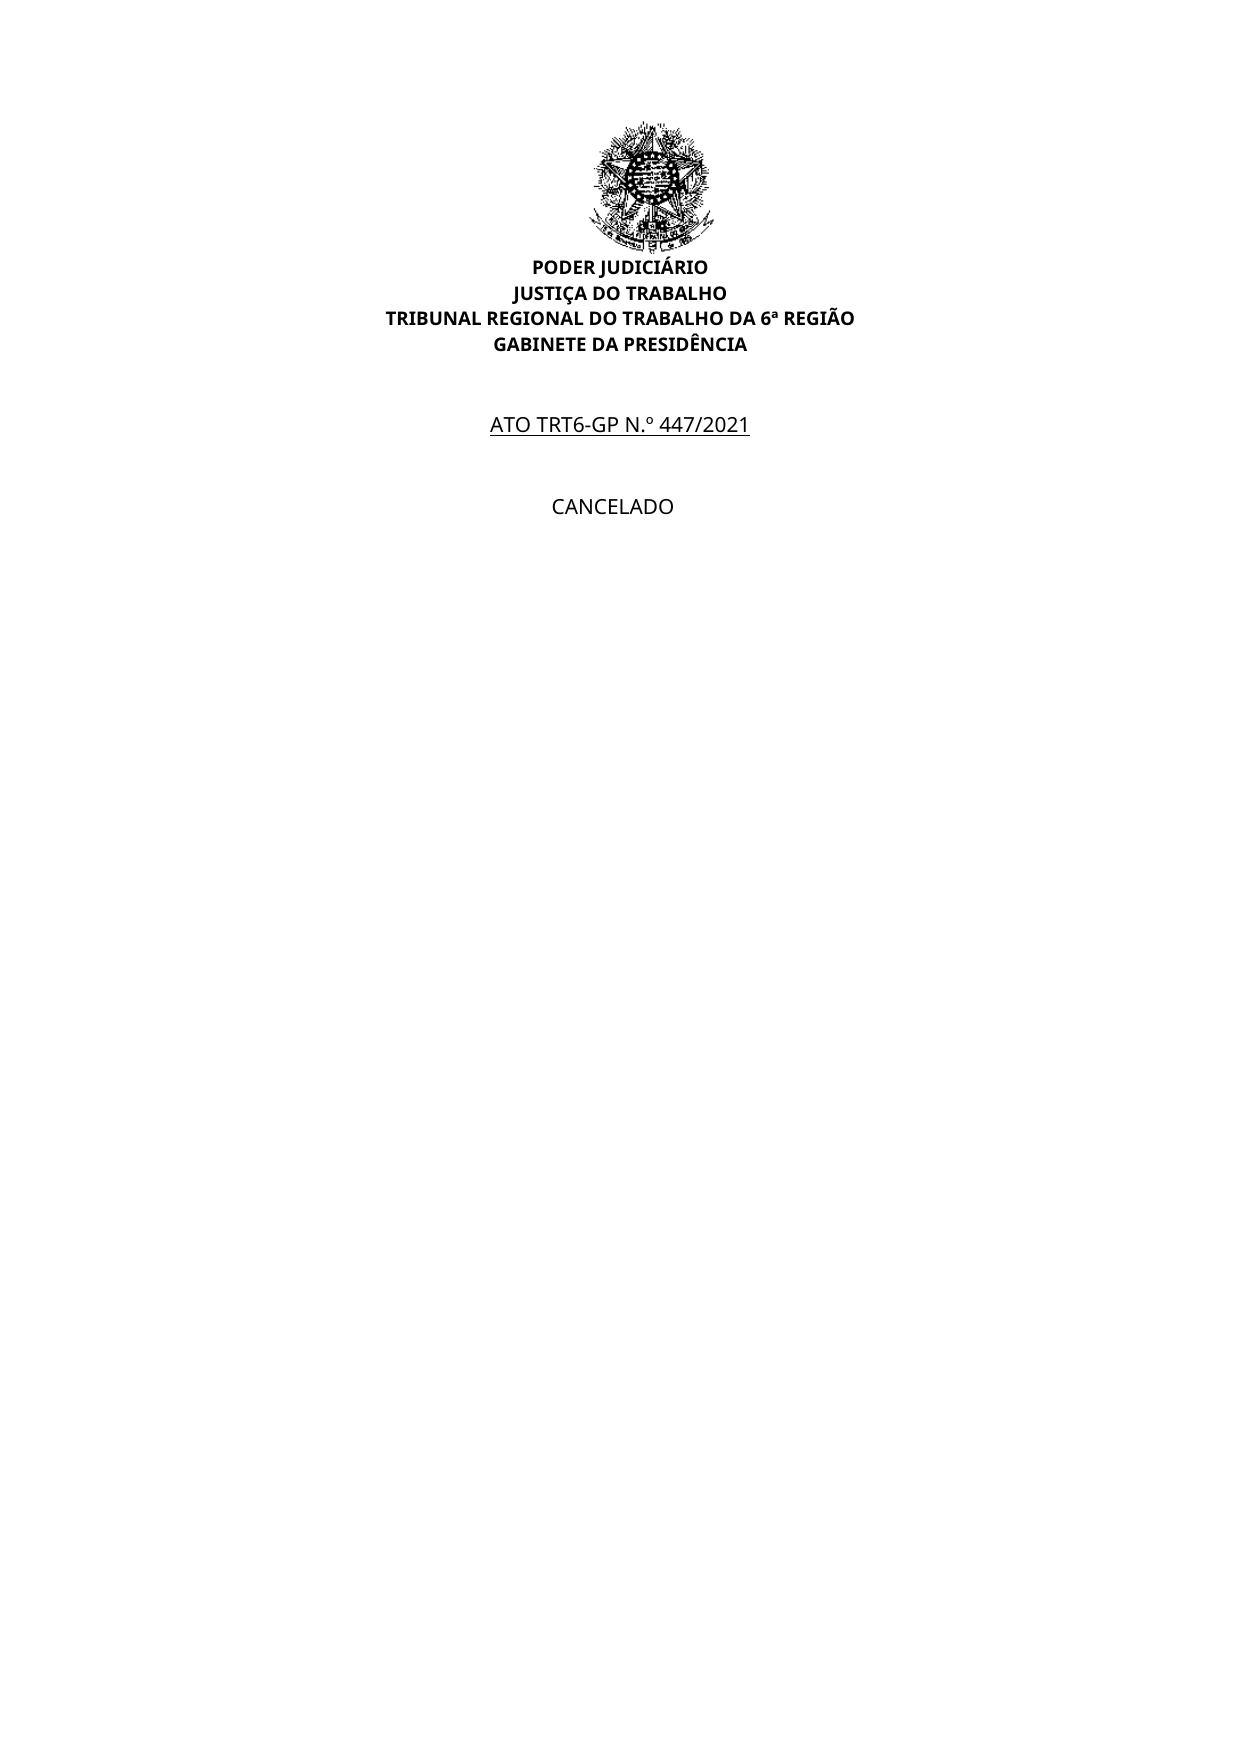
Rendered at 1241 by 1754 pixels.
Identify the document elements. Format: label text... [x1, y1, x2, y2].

text PODER JUDICIÁRIO [118, 254, 1122, 280]
text TRIBUNAL REGIONAL DO TRABALHO DA 6ª REGIÃO [118, 306, 1122, 331]
picture [587, 118, 717, 255]
text GABINETE DA PRESIDÊNCIA [118, 331, 1122, 357]
subtitle JUSTIÇA DO TRABALHO [118, 280, 1122, 306]
text CANCELADO [118, 492, 1107, 521]
text ATO TRT6-GP N.º 447/2021 [118, 411, 1122, 439]
